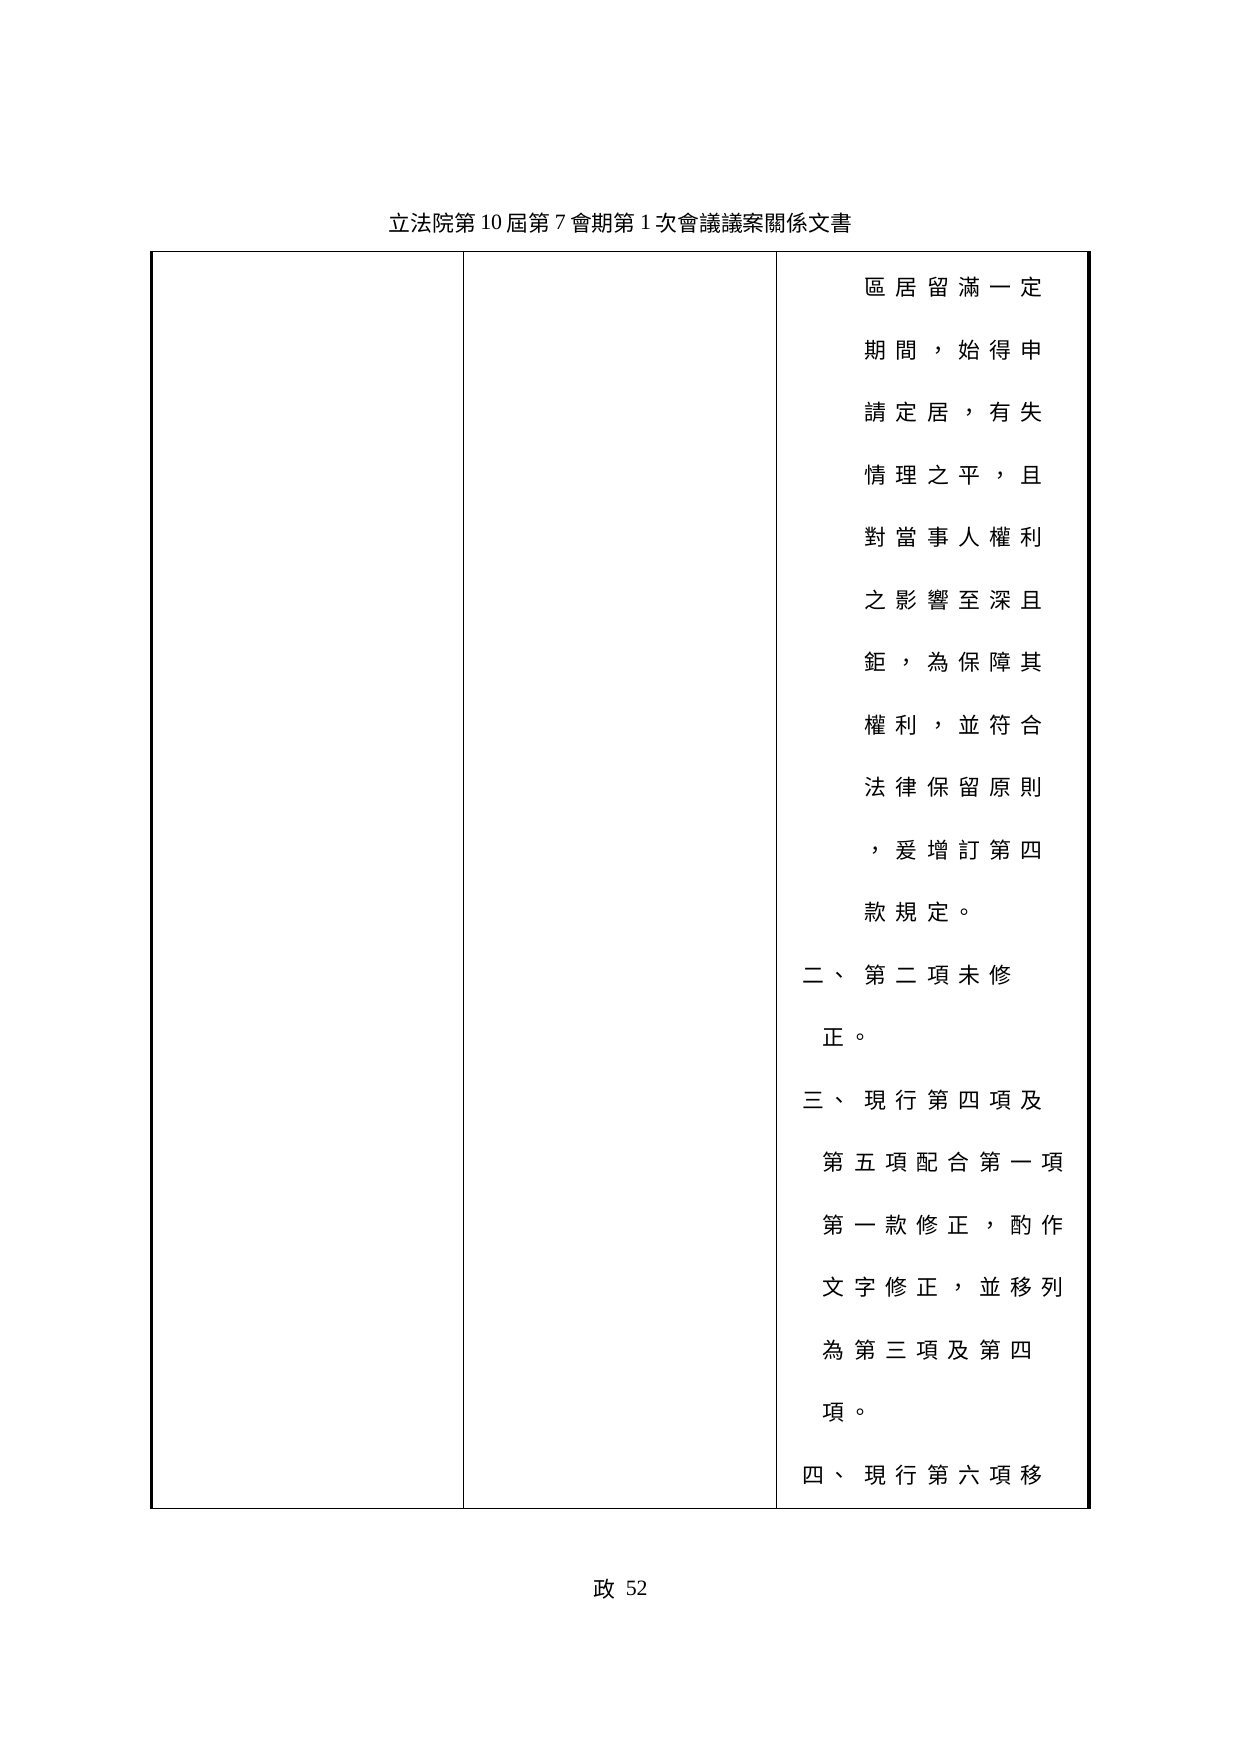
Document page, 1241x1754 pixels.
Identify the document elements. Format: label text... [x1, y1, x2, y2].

table_cell [153, 252, 463, 1508]
table_cell 區居留滿一定期間，始得申請定居，有失情理之平，且對當事人權利之影響至深且鉅，為保障其權利，並符合法律保留原則，爰增訂第四款規定。 二、第二項未修正。 三、現行第四項及第五項配合第一項第一款修正，酌作文字修正，並移列為第三項及第四項。 四、現行第六項移 [777, 252, 1087, 1508]
table_cell [464, 252, 776, 1508]
